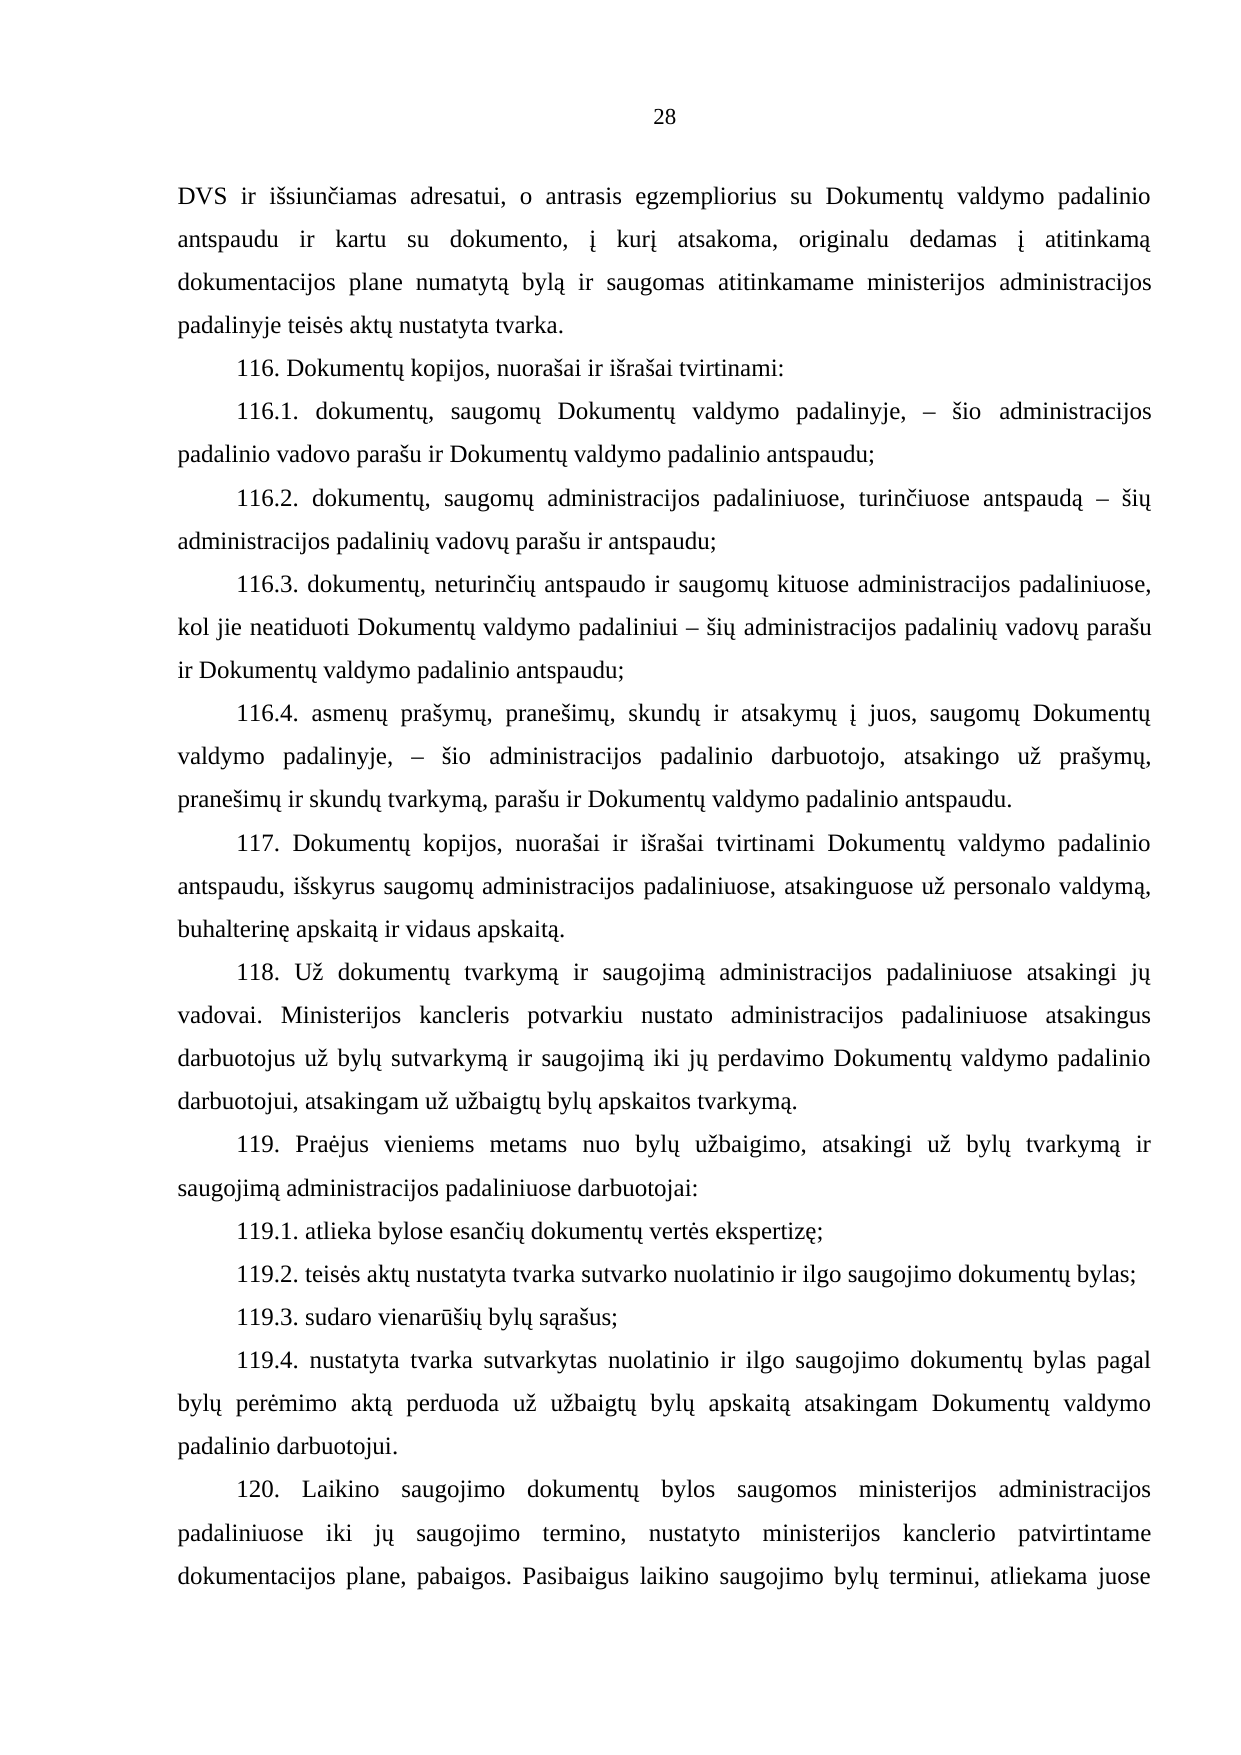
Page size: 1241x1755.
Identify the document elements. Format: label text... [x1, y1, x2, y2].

text 116.2. dokumentų, saugomų administracijos padaliniuose, turinčiuose antspaudą – šių administracijos padalinių vadovų parašu ir antspaudu; [177, 483, 1152, 554]
text DVS ir išsiunčiamas adresatui, o antrasis egzempliorius su Dokumentų valdymo padalinio antspaudu ir kartu su dokumento, į kurį atsakoma, originalu dedamas į atitinkamą dokumentacijos plane numatytą bylą ir saugomas atitinkamame ministerijos administracijos padalinyje teisės aktų nustatyta tvarka. [177, 181, 1152, 339]
text 119. Praėjus vieniems metams nuo bylų užbaigimo, atsakingi už bylų tvarkymą ir saugojimą administracijos padaliniuose darbuotojai: [177, 1129, 1152, 1201]
text 119.3. sudaro vienarūšių bylų sąrašus; [177, 1302, 1152, 1331]
text 118. Už dokumentų tvarkymą ir saugojimą administracijos padaliniuose atsakingi jų vadovai. Ministerijos kancleris potvarkiu nustato administracijos padaliniuose atsakingus darbuotojus už bylų sutvarkymą ir saugojimą iki jų perdavimo Dokumentų valdymo padalinio darbuotojui, atsakingam už užbaigtų bylų apskaitos tvarkymą. [177, 957, 1152, 1115]
text 117. Dokumentų kopijos, nuorašai ir išrašai tvirtinami Dokumentų valdymo padalinio antspaudu, išskyrus saugomų administracijos padaliniuose, atsakinguose už personalo valdymą, buhalterinę apskaitą ir vidaus apskaitą. [177, 828, 1152, 943]
text 119.1. atlieka bylose esančių dokumentų vertės ekspertizę; [177, 1216, 1152, 1244]
text 120. Laikino saugojimo dokumentų bylos saugomos ministerijos administracijos padaliniuose iki jų saugojimo termino, nustatyto ministerijos kanclerio patvirtintame dokumentacijos plane, pabaigos. Pasibaigus laikino saugojimo bylų terminui, atliekama juose [177, 1474, 1152, 1589]
text 119.2. teisės aktų nustatyta tvarka sutvarko nuolatinio ir ilgo saugojimo dokumentų bylas; [177, 1259, 1152, 1288]
text 116. Dokumentų kopijos, nuorašai ir išrašai tvirtinami: [177, 353, 1152, 382]
text 116.4. asmenų prašymų, pranešimų, skundų ir atsakymų į juos, saugomų Dokumentų valdymo padalinyje, – šio administracijos padalinio darbuotojo, atsakingo už prašymų, pranešimų ir skundų tvarkymą, parašu ir Dokumentų valdymo padalinio antspaudu. [177, 698, 1152, 813]
text 119.4. nustatyta tvarka sutvarkytas nuolatinio ir ilgo saugojimo dokumentų bylas pagal bylų perėmimo aktą perduoda už užbaigtų bylų apskaitą atsakingam Dokumentų valdymo padalinio darbuotojui. [177, 1345, 1152, 1460]
text 116.3. dokumentų, neturinčių antspaudo ir saugomų kituose administracijos padaliniuose, kol jie neatiduoti Dokumentų valdymo padaliniui – šių administracijos padalinių vadovų parašu ir Dokumentų valdymo padalinio antspaudu; [177, 569, 1152, 684]
text 116.1. dokumentų, saugomų Dokumentų valdymo padalinyje, – šio administracijos padalinio vadovo parašu ir Dokumentų valdymo padalinio antspaudu; [177, 396, 1152, 468]
